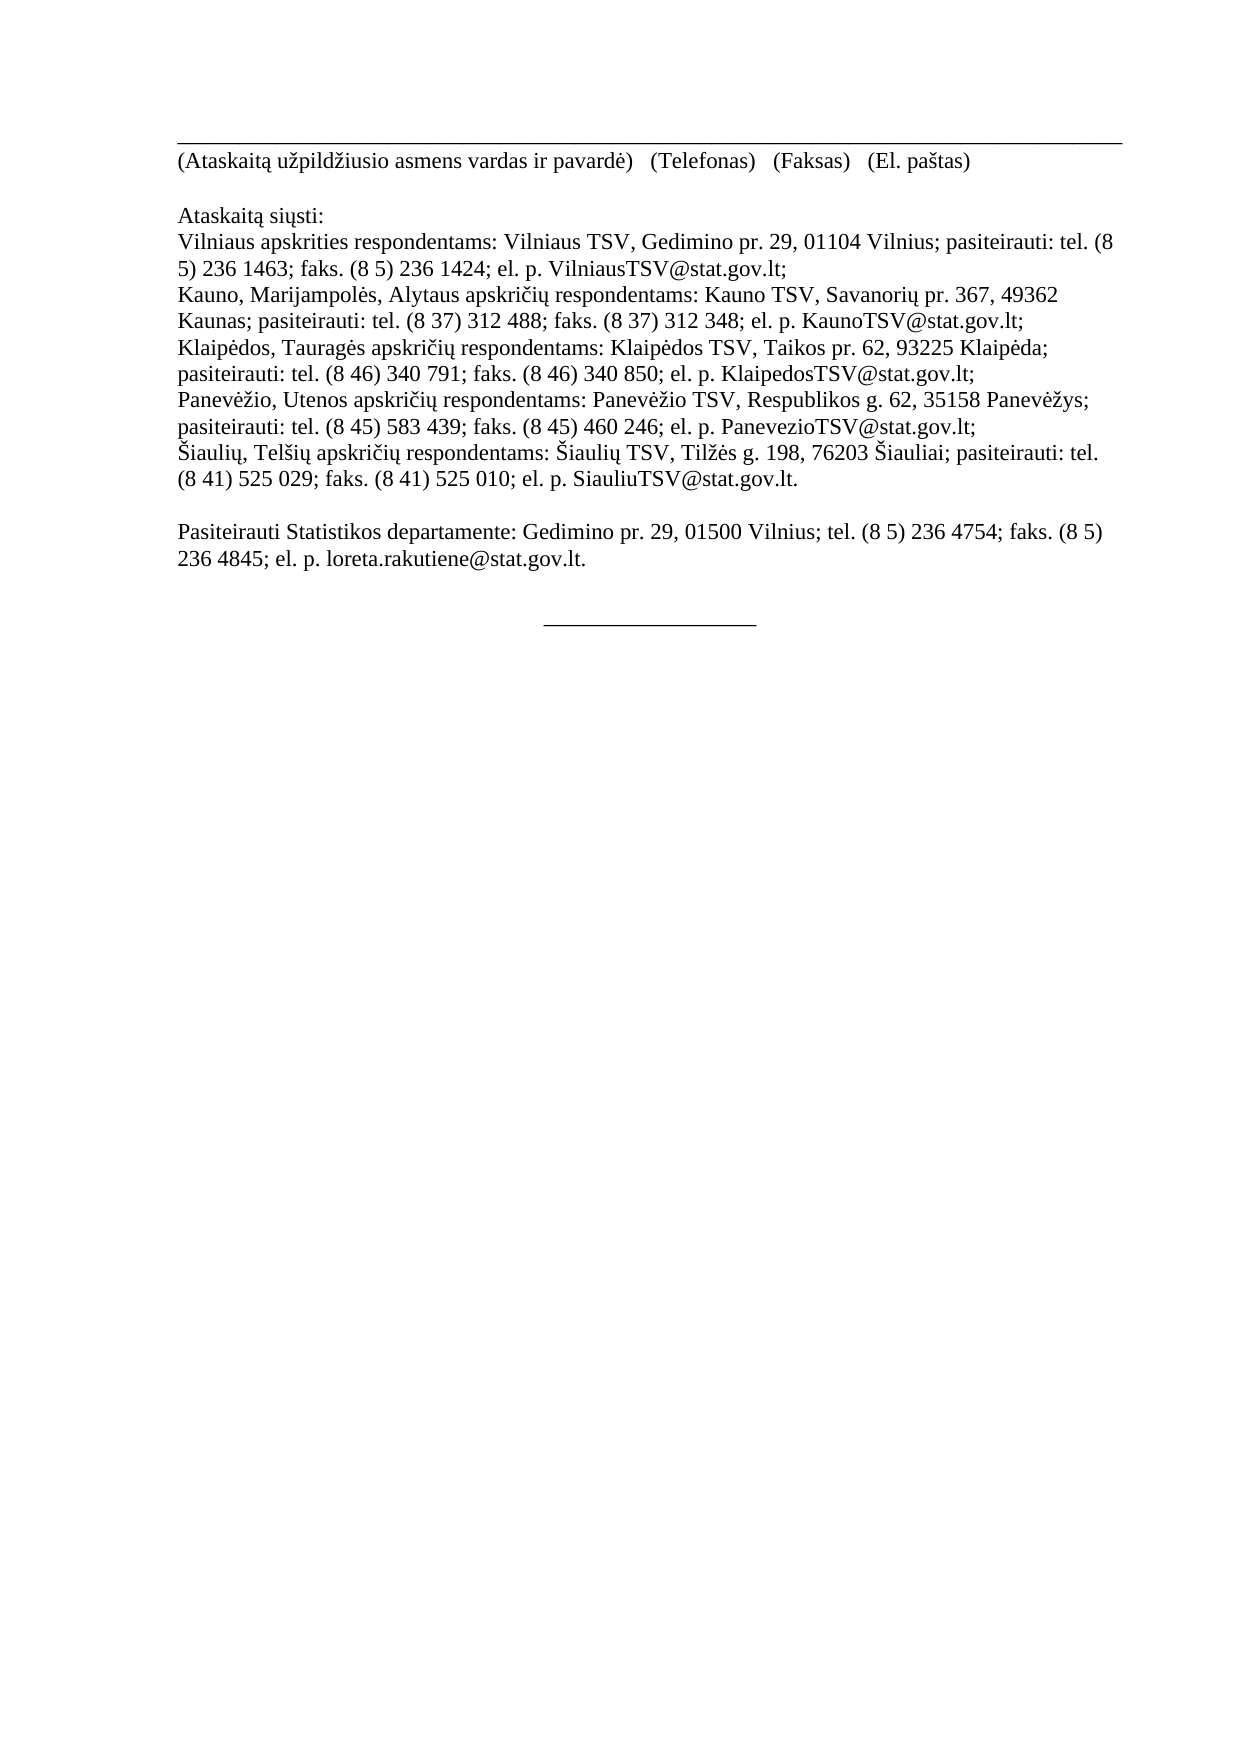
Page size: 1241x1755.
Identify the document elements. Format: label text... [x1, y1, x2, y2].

text Klaipėdos, Tauragės apskričių respondentams: Klaipėdos TSV, Taikos pr. 62, 93225 Klaipėda; pasiteirauti: tel. (8 46) 340 791; faks. (8 46) 340 850; el. p. KlaipedosTSV@stat.gov.lt; [177, 334, 1122, 386]
text Pasiteirauti Statistikos departamente: Gedimino pr. 29, 01500 Vilnius; tel. (8 5) 236 4754; faks. (8 5) 236 4845; el. p. loreta.rakutiene@stat.gov.lt. [177, 518, 1122, 571]
text _________________ [177, 600, 1122, 628]
text Vilniaus apskrities respondentams: Vilniaus TSV, Gedimino pr. 29, 01104 Vilnius; pasiteirauti: tel. (8 5) 236 1463; faks. (8 5) 236 1424; el. p. VilniausTSV@stat.gov.lt; [177, 228, 1122, 281]
text Panevėžio, Utenos apskričių respondentams: Panevėžio TSV, Respublikos g. 62, 35158 Panevėžys; pasiteirauti: tel. (8 45) 583 439; faks. (8 45) 460 246; el. p. PanevezioTSV@stat.gov.lt; [177, 386, 1122, 439]
text Šiaulių, Telšių apskričių respondentams: Šiaulių TSV, Tilžės g. 198, 76203 Šiauliai; pasiteirauti: tel. (8 41) 525 029; faks. (8 41) 525 010; el. p. SiauliuTSV@stat.gov.lt. [177, 439, 1122, 492]
text _ [177, 118, 1122, 143]
text (Ataskaitą užpildžiusio asmens vardas ir pavardė) (Telefonas) (Faksas) (El. paštas) [177, 147, 1122, 173]
text Ataskaitą siųsti: [177, 202, 1122, 228]
text Kauno, Marijampolės, Alytaus apskričių respondentams: Kauno TSV, Savanorių pr. 367, 49362 Kaunas; pasiteirauti: tel. (8 37) 312 488; faks. (8 37) 312 348; el. p. KaunoTSV@stat.gov.lt; [177, 281, 1122, 334]
